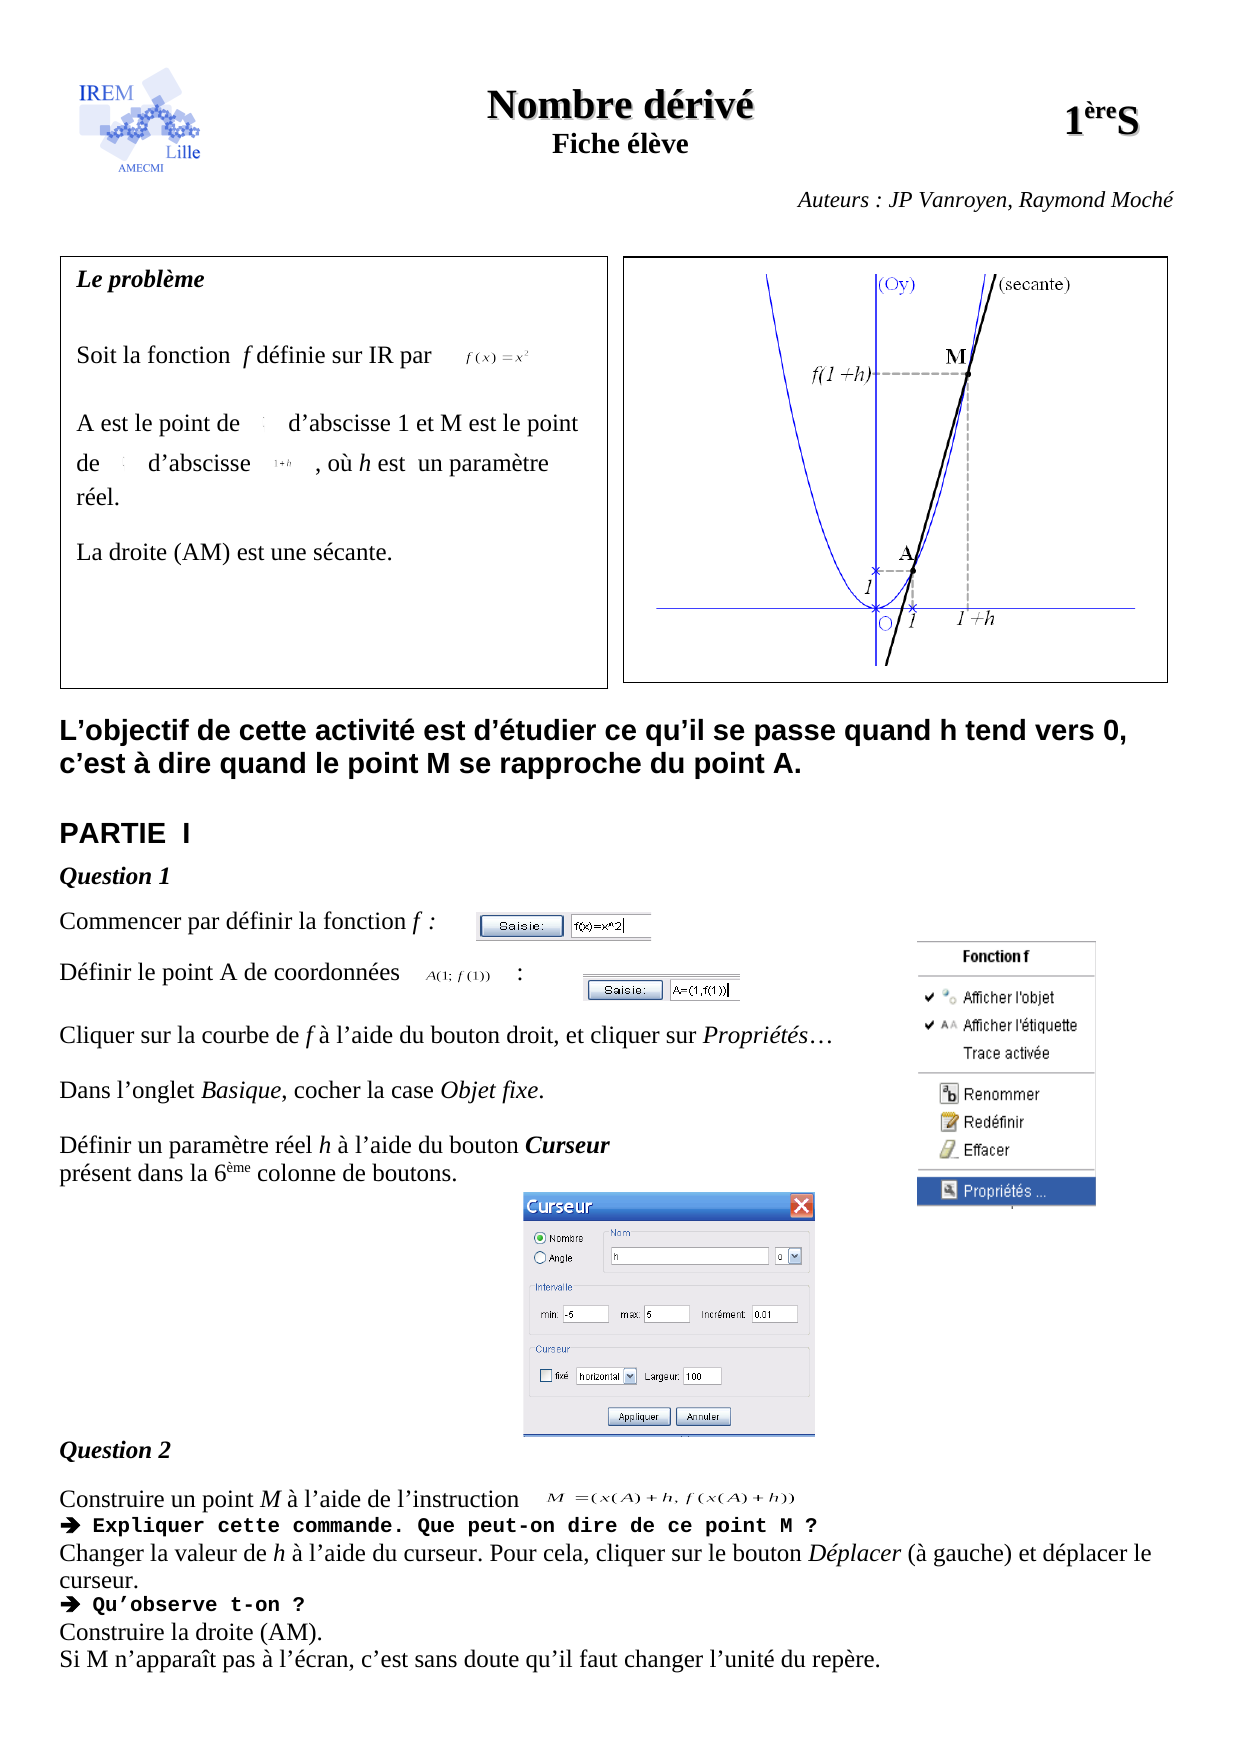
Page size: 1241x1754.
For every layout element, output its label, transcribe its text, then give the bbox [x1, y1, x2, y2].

text  Qu’observe t-on ? [59, 1594, 1181, 1618]
text Commencer par définir la fonction f : [59, 907, 1181, 935]
picture [64, 64, 213, 176]
subtitle L’objectif de cette activité est d’étudier ce qu’il se passe quand h tend vers 0, c’est à dire quand le point M se rapproche du point A. [59, 714, 1181, 779]
text Construire la droite (AM). [59, 1618, 1181, 1646]
table_cell Auteurs : JP Vanroyen, Raymond Moché [59, 181, 1181, 218]
subtitle Question 1 [59, 862, 1181, 889]
subtitle Question 2 [59, 1436, 1181, 1464]
text A est le point de d’abscisse 1 et M est le point de d’abscisse , où h est un paramètre réel. [76, 376, 592, 538]
text Cliquer sur la courbe de f à l’aide du bouton droit, et cliquer sur Propriétés… [59, 1021, 917, 1048]
text  Expliquer cette commande. Que peut-on dire de ce point M ? [59, 1515, 1181, 1539]
text Définir un paramètre réel h à l’aide du bouton Curseur [59, 1104, 917, 1159]
text [1096, 1104, 1181, 1159]
text Construire un point M à l’aide de l’instruction [59, 1482, 1181, 1515]
subtitle PARTIE I [59, 817, 1181, 849]
text Définir le point A de coordonnées : [59, 958, 917, 993]
subtitle Le problème [76, 265, 592, 293]
text [1096, 958, 1181, 993]
text Soit la fonction f définie sur IR par [76, 338, 592, 376]
text Si M n’apparaît pas à l’écran, c’est sans doute qu’il faut changer l’unité du repère. [59, 1646, 1181, 1673]
table_header 1èreS [1022, 59, 1181, 181]
table_header Nombre dérivé Fiche élève [219, 59, 1022, 181]
text présent dans la 6ème colonne de boutons. [59, 1159, 917, 1187]
text Changer la valeur de h à l’aide du curseur. Pour cela, cliquer sur le bouton Déplacer (à gauche) et déplacer le curseur. [59, 1539, 1181, 1594]
text [1096, 1021, 1181, 1048]
table_header [59, 59, 219, 181]
text [1096, 1048, 1181, 1104]
text [1096, 1159, 1181, 1187]
text La droite (AM) est une sécante. [76, 538, 592, 593]
text Dans l’onglet Basique, cocher la case Objet fixe. [59, 1048, 917, 1104]
